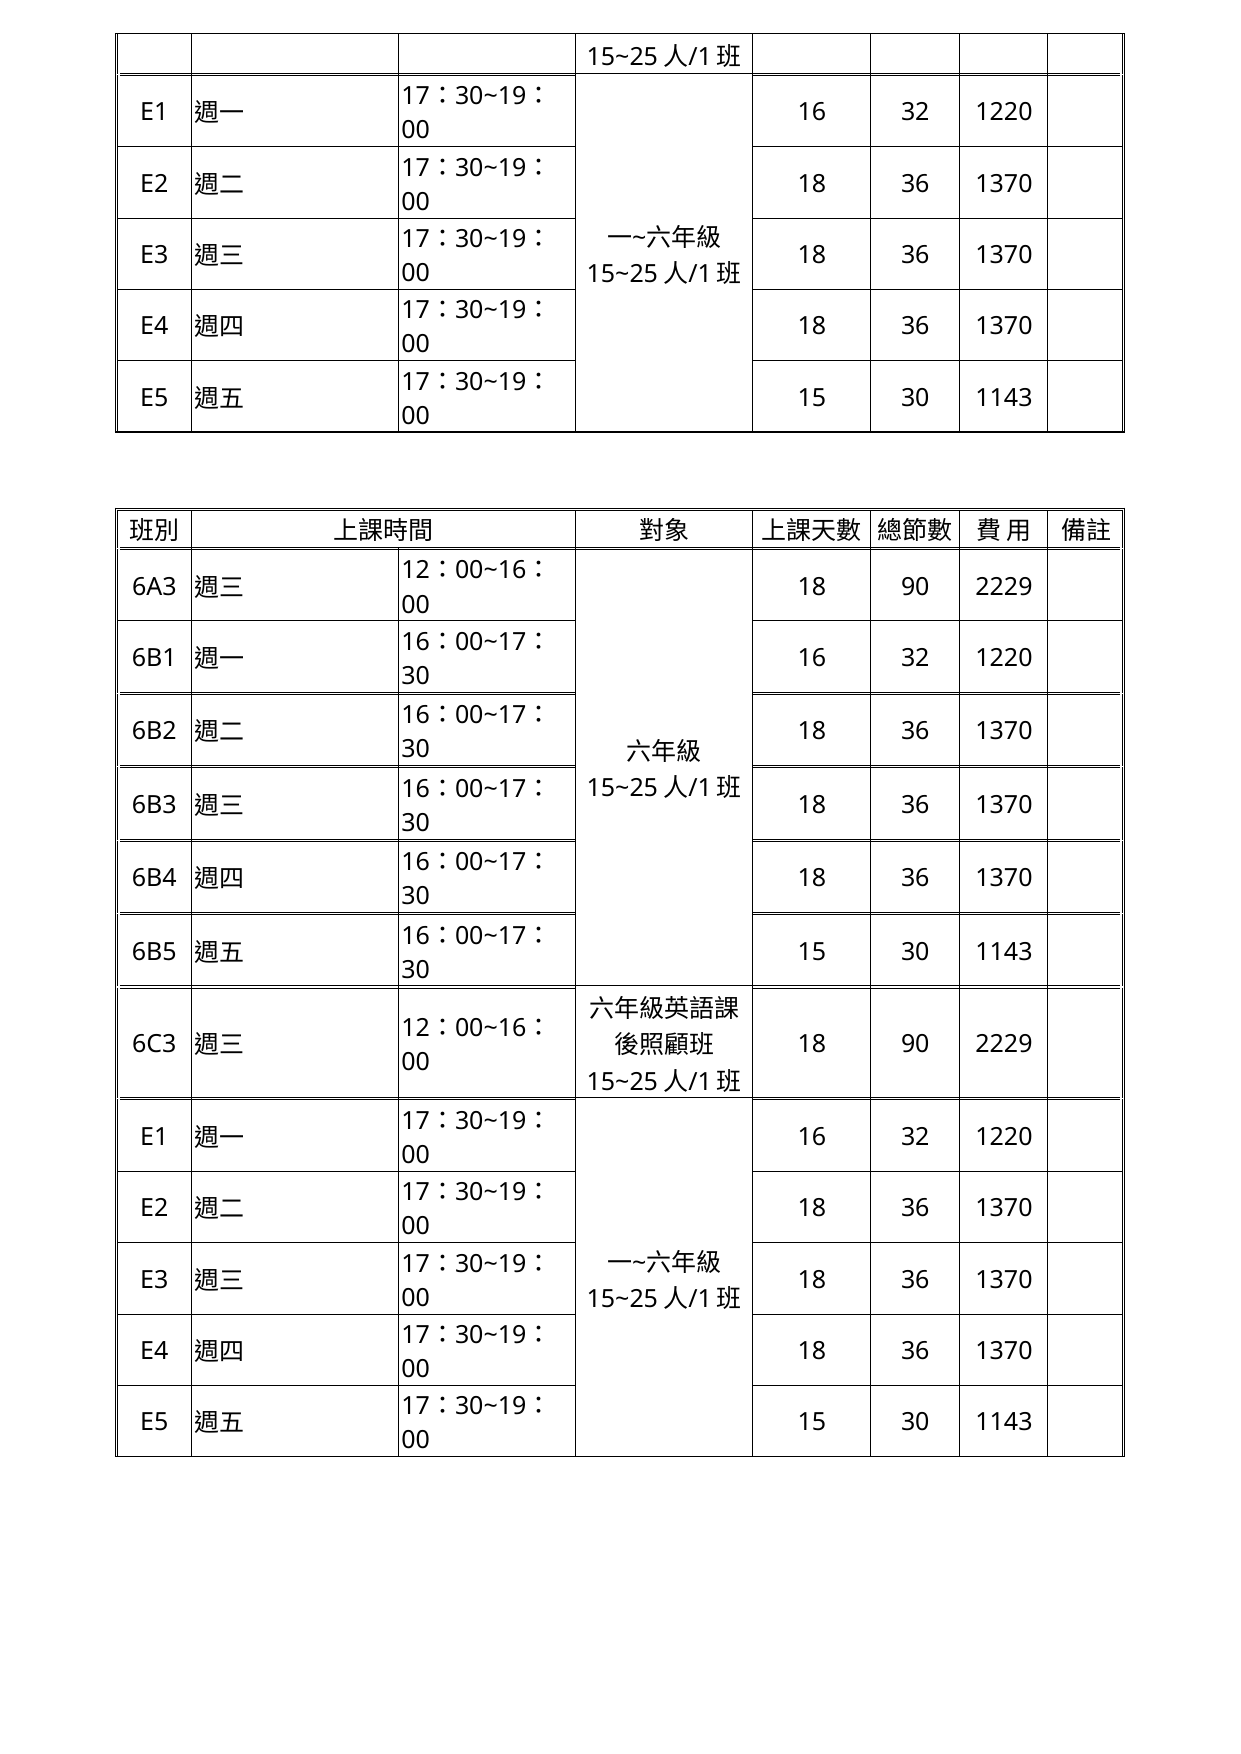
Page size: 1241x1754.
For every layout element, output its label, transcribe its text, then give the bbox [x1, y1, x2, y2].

table_cell E2 [118, 147, 191, 217]
table_cell 16：00~17：30 [399, 621, 575, 692]
table_cell 90 [871, 550, 959, 620]
table_cell [1048, 985, 1124, 1097]
table_cell [1048, 839, 1122, 912]
table_cell E5 [118, 1386, 191, 1456]
table_cell 18 [753, 1315, 870, 1385]
table_cell 1370 [960, 290, 1047, 360]
table_cell 17：30~19：00 [399, 76, 575, 146]
table_cell 18 [753, 290, 870, 360]
table_cell 1370 [960, 768, 1047, 838]
table_cell 17：30~19：00 [399, 219, 575, 289]
table_header 費 用 [960, 511, 1047, 547]
table_cell 18 [753, 989, 870, 1097]
table_cell E1 [118, 73, 191, 146]
table_cell 17：30~19：00 [399, 1386, 575, 1456]
table_cell [192, 34, 398, 73]
table_cell 18 [753, 842, 870, 912]
table_cell 18 [753, 550, 870, 620]
table_cell 15 [753, 1386, 870, 1456]
table_cell 週四 [192, 290, 398, 360]
table_cell E2 [118, 1172, 191, 1242]
table_cell 6A3 [118, 547, 191, 620]
table_cell 30 [871, 915, 959, 985]
table_cell 15 [753, 361, 870, 431]
table_cell 週五 [192, 361, 398, 431]
table_cell 2229 [960, 989, 1047, 1097]
table_cell E1 [116, 1097, 191, 1171]
table_cell 1370 [960, 219, 1047, 289]
table_cell E3 [118, 1243, 191, 1313]
table_cell 16 [753, 621, 870, 692]
table_cell 週一 [192, 76, 398, 146]
table_cell 18 [753, 768, 870, 838]
table_cell [1048, 34, 1122, 73]
table_cell 6B3 [116, 765, 191, 838]
table_cell 1370 [960, 695, 1047, 765]
table_cell [1048, 1097, 1124, 1171]
table_cell [1048, 692, 1122, 765]
table_header 上課時間 [192, 511, 575, 547]
table_cell 1220 [960, 76, 1047, 146]
table_cell 18 [753, 695, 870, 765]
table_cell 1143 [960, 1386, 1047, 1456]
table_cell 2229 [960, 550, 1047, 620]
table_cell 30 [871, 361, 959, 431]
table_cell 90 [871, 989, 959, 1097]
table_cell 17：30~19：00 [399, 1243, 575, 1313]
table_cell [1048, 73, 1122, 146]
table_header 班別 [118, 511, 191, 547]
table_cell 六年級 15~25人/1班 [576, 550, 752, 985]
table_header 對象 [576, 511, 752, 547]
table_cell 週三 [192, 768, 398, 838]
table_cell 6B5 [116, 912, 191, 985]
table_cell 16：00~17：30 [399, 842, 575, 912]
table_cell [1048, 765, 1124, 838]
table_cell 週一 [192, 1100, 398, 1171]
table_cell 17：30~19：00 [399, 290, 575, 360]
table_cell 6B1 [118, 621, 191, 692]
table_cell 一~六年級15~25人/1班 [576, 74, 752, 431]
table_cell 週三 [192, 989, 398, 1097]
table_cell 15~25人/1班 [576, 34, 752, 73]
table_cell 30 [871, 1386, 959, 1456]
table_cell 18 [753, 147, 870, 217]
table_cell 1143 [960, 361, 1047, 431]
table_cell 36 [871, 147, 959, 217]
table_cell 12：00~16：00 [399, 989, 575, 1097]
table_cell [1048, 147, 1122, 217]
table_cell 6C3 [116, 985, 191, 1097]
table_header 備註 [1048, 511, 1122, 547]
table_cell 週一 [192, 621, 398, 692]
table_cell 週二 [192, 147, 398, 217]
table_cell [1048, 361, 1122, 431]
table_cell 1370 [960, 1243, 1047, 1313]
table_cell E5 [118, 361, 191, 431]
table_cell 1370 [960, 1315, 1047, 1385]
table_cell [1048, 1315, 1122, 1385]
table_cell 17：30~19：00 [399, 361, 575, 431]
table_cell [753, 34, 870, 73]
table_cell E3 [118, 219, 191, 289]
table_cell 週五 [192, 1386, 398, 1456]
table_cell 36 [871, 219, 959, 289]
table_cell 週三 [192, 550, 398, 620]
table_cell 36 [871, 768, 959, 838]
table_cell 一~六年級15~25人/1班 [576, 1098, 752, 1456]
table_cell [1048, 1386, 1122, 1456]
table_cell 週二 [192, 695, 398, 765]
table_cell 16 [753, 76, 870, 146]
table_cell 36 [871, 290, 959, 360]
table_cell 18 [753, 1243, 870, 1313]
table_cell 1220 [960, 1100, 1047, 1171]
table_cell 36 [871, 1172, 959, 1242]
table_cell 週二 [192, 1172, 398, 1242]
table_cell [1048, 1172, 1122, 1242]
table_cell 16：00~17：30 [399, 695, 575, 765]
table_cell 12：00~16：00 [399, 550, 575, 620]
table_cell [960, 34, 1047, 73]
table_cell 週三 [192, 1243, 398, 1313]
table_cell 32 [871, 76, 959, 146]
table_cell 36 [871, 695, 959, 765]
table_cell [1048, 290, 1122, 360]
table_cell [1048, 912, 1124, 985]
table_cell [399, 34, 575, 73]
table_cell 16：00~17：30 [399, 915, 575, 985]
table_cell 1370 [960, 842, 1047, 912]
table_cell 1370 [960, 1172, 1047, 1242]
table_cell 1220 [960, 621, 1047, 692]
table_cell 17：30~19：00 [399, 147, 575, 217]
table_cell E4 [118, 1315, 191, 1385]
table_cell 32 [871, 621, 959, 692]
table_cell 16：00~17： 30 [399, 768, 575, 838]
table_cell 週三 [192, 219, 398, 289]
table_header 總節數 [871, 511, 959, 547]
table_cell 36 [871, 1315, 959, 1385]
table_cell 17：30~19：00 [399, 1172, 575, 1242]
table_cell 32 [871, 1100, 959, 1171]
table_cell 18 [753, 219, 870, 289]
table_cell 1370 [960, 147, 1047, 217]
table_cell 36 [871, 842, 959, 912]
table_cell 36 [871, 1243, 959, 1313]
table_cell [1048, 547, 1122, 620]
table_cell 六年級英語課後照顧班 15~25人/1班 [576, 986, 752, 1097]
table_cell 17：30~19：00 [399, 1315, 575, 1385]
table_cell [871, 34, 959, 73]
table_header 上課天數 [753, 511, 870, 547]
table_cell 6B2 [118, 692, 191, 765]
table_cell 週四 [192, 1315, 398, 1385]
table_cell 18 [753, 1172, 870, 1242]
table_cell [1048, 621, 1122, 692]
table_cell [118, 34, 191, 73]
table_cell 週四 [192, 842, 398, 912]
table_cell 15 [753, 915, 870, 985]
table_cell 17：30~19：00 [399, 1100, 575, 1171]
table_cell [1048, 1243, 1122, 1313]
table_cell 1143 [960, 915, 1047, 985]
table_cell 6B4 [118, 839, 191, 912]
table_cell E4 [118, 290, 191, 360]
table_cell [1048, 219, 1122, 289]
table_cell 16 [753, 1100, 870, 1171]
table_cell 週五 [192, 915, 398, 985]
